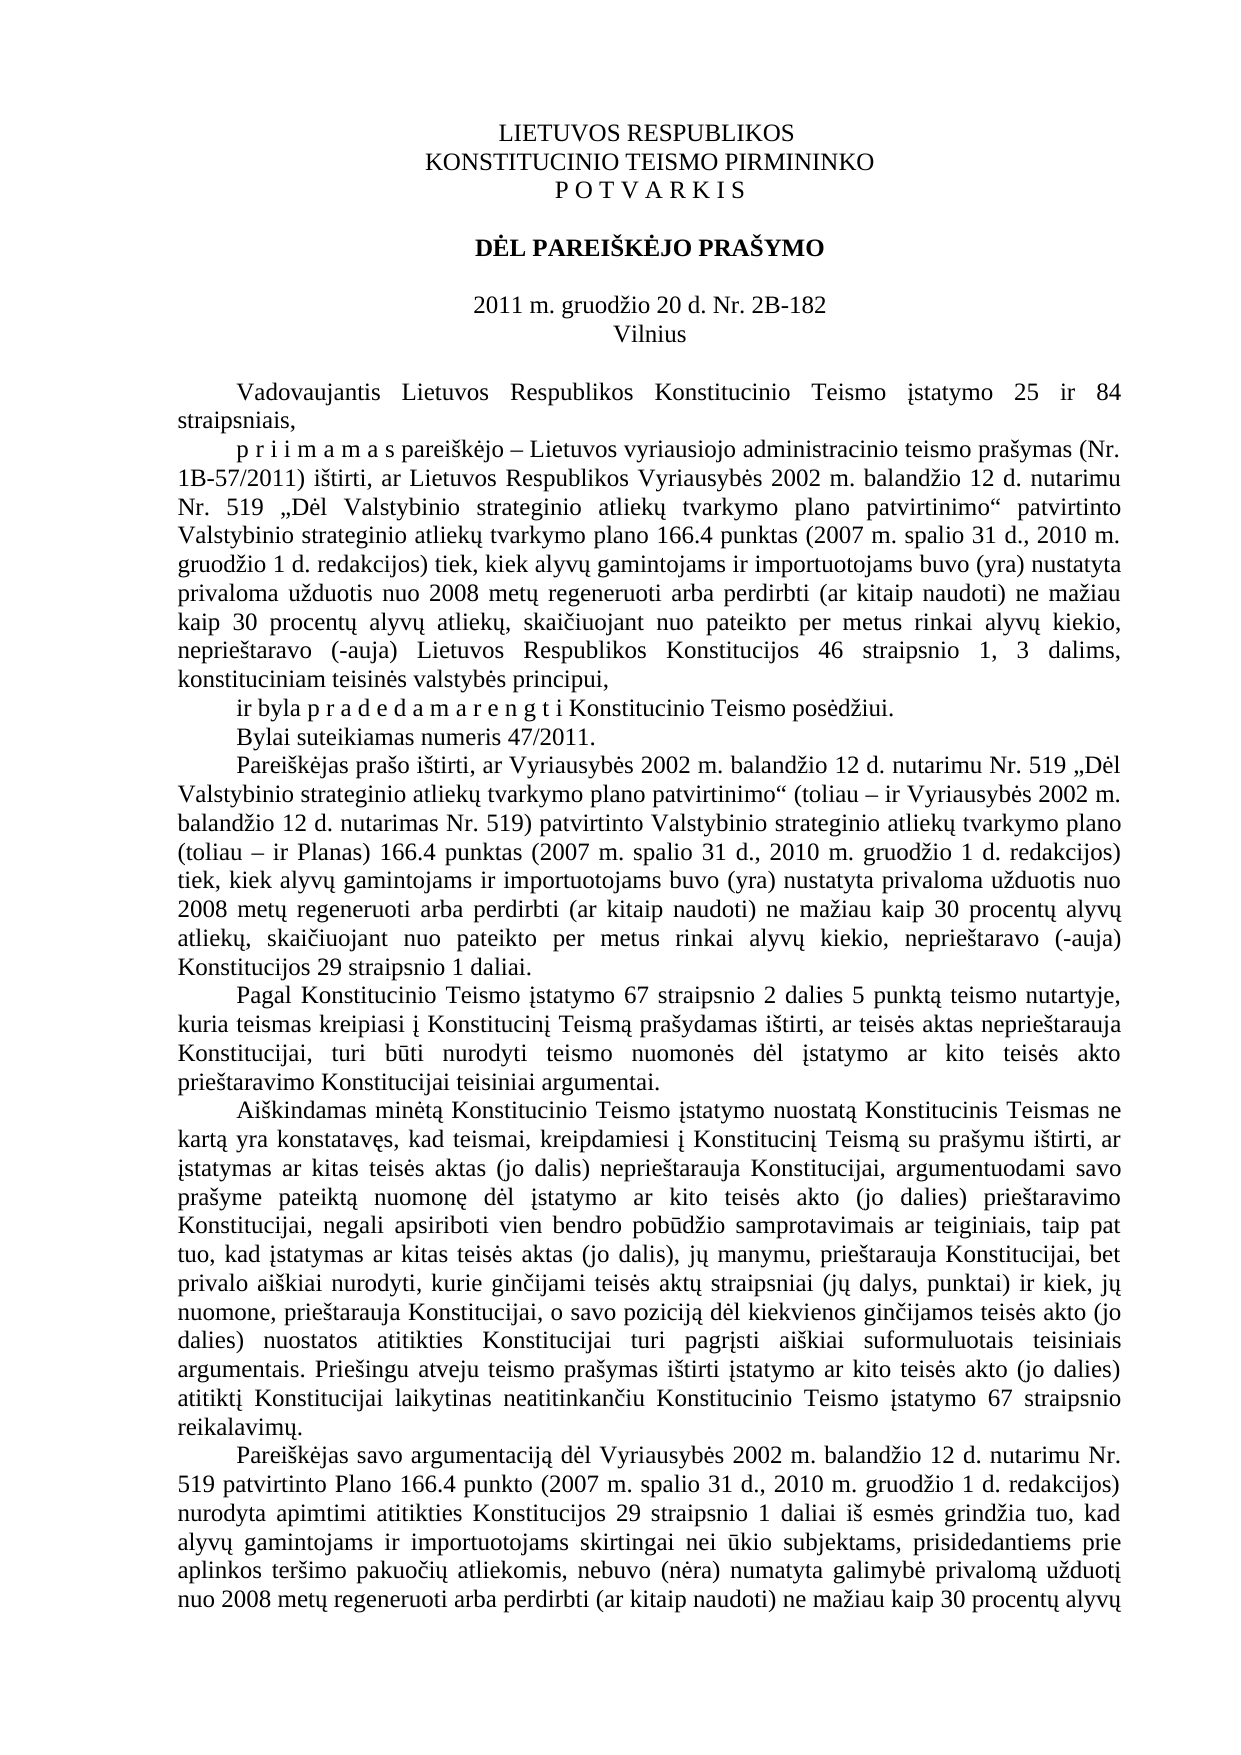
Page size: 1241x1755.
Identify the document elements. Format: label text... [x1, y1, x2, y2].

text ir byla p r a d e d a m a r e n g t i Konstitucinio Teismo posėdžiui. [177, 693, 1122, 722]
text Vilnius [177, 319, 1122, 348]
text Pagal Konstitucinio Teismo įstatymo 67 straipsnio 2 dalies 5 punktą teismo nutartyje, kuria teismas kreipiasi į Konstitucinį Teismą prašydamas ištirti, ar teisės aktas neprieštarauja Konstitucijai, turi būti nurodyti teismo nuomonės dėl įstatymo ar kito teisės akto prieštaravimo Konstitucijai teisiniai argumentai. [177, 981, 1122, 1096]
text Aiškindamas minėtą Konstitucinio Teismo įstatymo nuostatą Konstitucinis Teismas ne kartą yra konstatavęs, kad teismai, kreipdamiesi į Konstitucinį Teismą su prašymu ištirti, ar įstatymas ar kitas teisės aktas (jo dalis) neprieštarauja Konstitucijai, argumentuodami savo prašyme pateiktą nuomonę dėl įstatymo ar kito teisės akto (jo dalies) prieštaravimo Konstitucijai, negali apsiriboti vien bendro pobūdžio samprotavimais ar teiginiais, taip pat tuo, kad įstatymas ar kitas teisės aktas (jo dalis), jų manymu, prieštarauja Konstitucijai, bet privalo aiškiai nurodyti, kurie ginčijami teisės aktų straipsniai (jų dalys, punktai) ir kiek, jų nuomone, prieštarauja Konstitucijai, o savo poziciją dėl kiekvienos ginčijamos teisės akto (jo dalies) nuostatos atitikties Konstitucijai turi pagrįsti aiškiai suformuluotais teisiniais argumentais. Priešingu atveju teismo prašymas ištirti įstatymo ar kito teisės akto (jo dalies) atitiktį Konstitucijai laikytinas neatitinkančiu Konstitucinio Teismo įstatymo 67 straipsnio reikalavimų. [177, 1096, 1122, 1441]
text DĖL PAREIŠKĖJO PRAŠYMO [177, 233, 1122, 262]
text KONSTITUCINIO TEISMO PIRMININKO [177, 147, 1122, 176]
text Bylai suteikiamas numeris 47/2011. [177, 722, 1122, 751]
text Pareiškėjas savo argumentaciją dėl Vyriausybės 2002 m. balandžio 12 d. nutarimu Nr. 519 patvirtinto Plano 166.4 punkto (2007 m. spalio 31 d., 2010 m. gruodžio 1 d. redakcijos) nurodyta apimtimi atitikties Konstitucijos 29 straipsnio 1 daliai iš esmės grindžia tuo, kad alyvų gamintojams ir importuotojams skirtingai nei ūkio subjektams, prisidedantiems prie aplinkos teršimo pakuočių atliekomis, nebuvo (nėra) numatyta galimybė privalomą užduotį nuo 2008 metų regeneruoti arba perdirbti (ar kitaip naudoti) ne mažiau kaip 30 procentų alyvų [177, 1441, 1122, 1613]
text Pareiškėjas prašo ištirti, ar Vyriausybės 2002 m. balandžio 12 d. nutarimu Nr. 519 „Dėl Valstybinio strateginio atliekų tvarkymo plano patvirtinimo“ (toliau – ir Vyriausybės 2002 m. balandžio 12 d. nutarimas Nr. 519) patvirtinto Valstybinio strateginio atliekų tvarkymo plano (toliau – ir Planas) 166.4 punktas (2007 m. spalio 31 d., 2010 m. gruodžio 1 d. redakcijos) tiek, kiek alyvų gamintojams ir importuotojams buvo (yra) nustatyta privaloma užduotis nuo 2008 metų regeneruoti arba perdirbti (ar kitaip naudoti) ne mažiau kaip 30 procentų alyvų atliekų, skaičiuojant nuo pateikto per metus rinkai alyvų kiekio, neprieštaravo (-auja) Konstitucijos 29 straipsnio 1 daliai. [177, 751, 1122, 981]
text 2011 m. gruodžio 20 d. Nr. 2B-182 [177, 291, 1122, 319]
text Vadovaujantis Lietuvos Respublikos Konstitucinio Teismo įstatymo 25 ir 84 straipsniais, [177, 377, 1122, 434]
text p r i i m a m a s pareiškėjo – Lietuvos vyriausiojo administracinio teismo prašymas (Nr. 1B-57/2011) ištirti, ar Lietuvos Respublikos Vyriausybės 2002 m. balandžio 12 d. nutarimu Nr. 519 „Dėl Valstybinio strateginio atliekų tvarkymo plano patvirtinimo“ patvirtinto Valstybinio strateginio atliekų tvarkymo plano 166.4 punktas (2007 m. spalio 31 d., 2010 m. gruodžio 1 d. redakcijos) tiek, kiek alyvų gamintojams ir importuotojams buvo (yra) nustatyta privaloma užduotis nuo 2008 metų regeneruoti arba perdirbti (ar kitaip naudoti) ne mažiau kaip 30 procentų alyvų atliekų, skaičiuojant nuo pateikto per metus rinkai alyvų kiekio, neprieštaravo (-auja) Lietuvos Respublikos Konstitucijos 46 straipsnio 1, 3 dalims, konstituciniam teisinės valstybės principui, [177, 434, 1122, 693]
text LIETUVOS RESPUBLIKOS [177, 118, 1122, 147]
text P O T V A R K I S [177, 176, 1122, 204]
